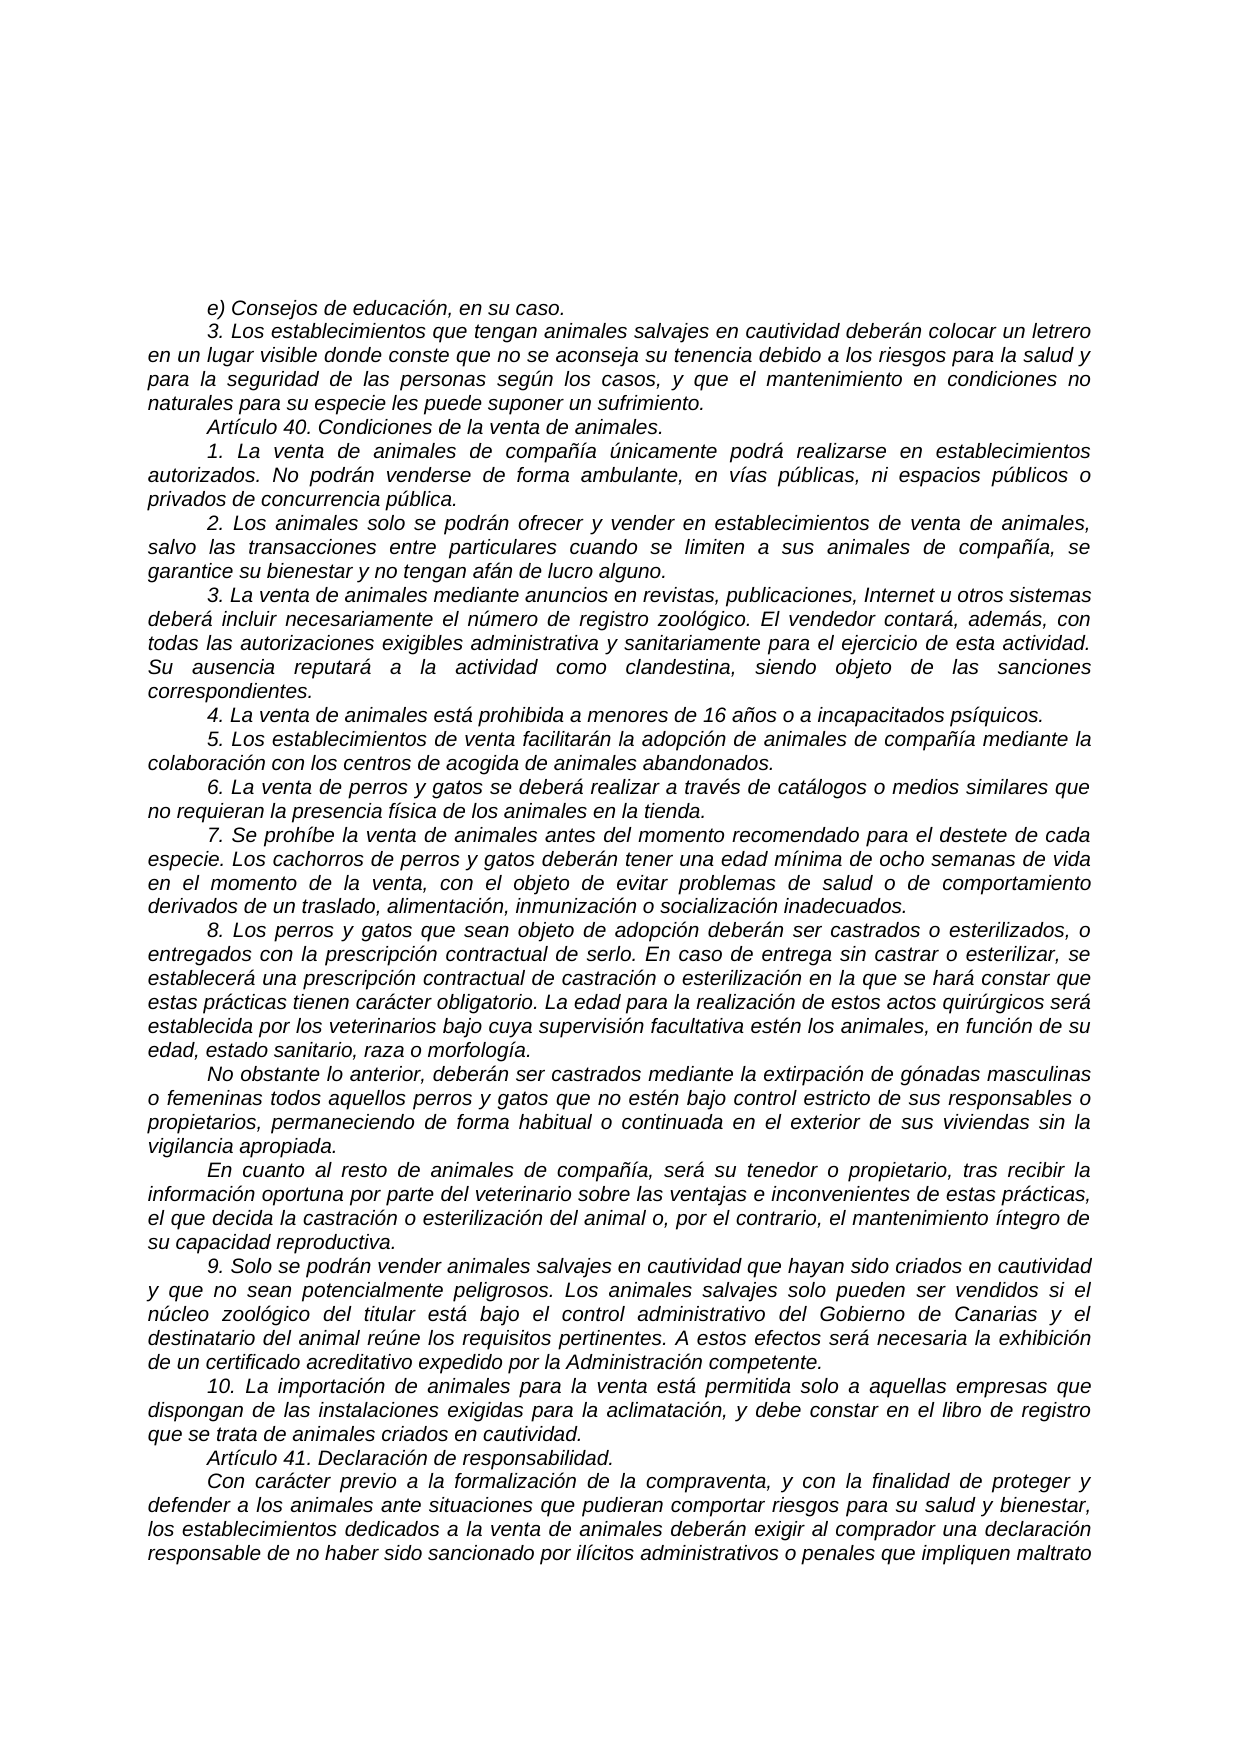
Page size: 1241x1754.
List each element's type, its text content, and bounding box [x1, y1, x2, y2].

text 8. Los perros y gatos que sean objeto de adopción deberán ser castrados o esterilizados, o entregados con la prescripción contractual de serlo. En caso de entrega sin castrar o esterilizar, se establecerá una prescripción contractual de castración o esterilización en la que se hará constar que estas prácticas tienen carácter obligatorio. La edad para la realización de estos actos quirúrgicos será establecida por los veterinarios bajo cuya supervisión facultativa estén los animales, en función de su edad, estado sanitario, raza o morfología. [148, 918, 1092, 1062]
text e) Consejos de educación, en su caso. [148, 295, 1092, 319]
text 1. La venta de animales de compañía únicamente podrá realizarse en establecimientos autorizados. No podrán venderse de forma ambulante, en vías públicas, ni espacios públicos o privados de concurrencia pública. [148, 439, 1092, 511]
text Con carácter previo a la formalización de la compraventa, y con la finalidad de proteger y defender a los animales ante situaciones que pudieran comportar riesgos para su salud y bienestar, los establecimientos dedicados a la venta de animales deberán exigir al comprador una declaración responsable de no haber sido sancionado por ilícitos administrativos o penales que impliquen maltrato [148, 1469, 1092, 1565]
text Artículo 41. Declaración de responsabilidad. [148, 1445, 1092, 1469]
text Artículo 40. Condiciones de la venta de animales. [148, 415, 1092, 439]
text 2. Los animales solo se podrán ofrecer y vender en establecimientos de venta de animales, salvo las transacciones entre particulares cuando se limiten a sus animales de compañía, se garantice su bienestar y no tengan afán de lucro alguno. [148, 511, 1092, 583]
text 4. La venta de animales está prohibida a menores de 16 años o a incapacitados psíquicos. [148, 703, 1092, 727]
text 5. Los establecimientos de venta facilitarán la adopción de animales de compañía mediante la colaboración con los centros de acogida de animales abandonados. [148, 727, 1092, 774]
text 3. Los establecimientos que tengan animales salvajes en cautividad deberán colocar un letrero en un lugar visible donde conste que no se aconseja su tenencia debido a los riesgos para la salud y para la seguridad de las personas según los casos, y que el mantenimiento en condiciones no naturales para su especie les puede suponer un sufrimiento. [148, 319, 1092, 415]
text 10. La importación de animales para la venta está permitida solo a aquellas empresas que dispongan de las instalaciones exigidas para la aclimatación, y debe constar en el libro de registro que se trata de animales criados en cautividad. [148, 1373, 1092, 1445]
text 7. Se prohíbe la venta de animales antes del momento recomendado para el destete de cada especie. Los cachorros de perros y gatos deberán tener una edad mínima de ocho semanas de vida en el momento de la venta, con el objeto de evitar problemas de salud o de comportamiento derivados de un traslado, alimentación, inmunización o socialización inadecuados. [148, 822, 1092, 918]
text 3. La venta de animales mediante anuncios en revistas, publicaciones, Internet u otros sistemas deberá incluir necesariamente el número de registro zoológico. El vendedor contará, además, con todas las autorizaciones exigibles administrativa y sanitariamente para el ejercicio de esta actividad. Su ausencia reputará a la actividad como clandestina, siendo objeto de las sanciones correspondientes. [148, 583, 1092, 703]
text No obstante lo anterior, deberán ser castrados mediante la extirpación de gónadas masculinas o femeninas todos aquellos perros y gatos que no estén bajo control estricto de sus responsables o propietarios, permaneciendo de forma habitual o continuada en el exterior de sus viviendas sin la vigilancia apropiada. [148, 1062, 1092, 1158]
text En cuanto al resto de animales de compañía, será su tenedor o propietario, tras recibir la información oportuna por parte del veterinario sobre las ventajas e inconvenientes de estas prácticas, el que decida la castración o esterilización del animal o, por el contrario, el mantenimiento íntegro de su capacidad reproductiva. [148, 1158, 1092, 1254]
text 9. Solo se podrán vender animales salvajes en cautividad que hayan sido criados en cautividad y que no sean potencialmente peligrosos. Los animales salvajes solo pueden ser vendidos si el núcleo zoológico del titular está bajo el control administrativo del Gobierno de Canarias y el destinatario del animal reúne los requisitos pertinentes. A estos efectos será necesaria la exhibición de un certificado acreditativo expedido por la Administración competente. [148, 1254, 1092, 1373]
text 6. La venta de perros y gatos se deberá realizar a través de catálogos o medios similares que no requieran la presencia física de los animales en la tienda. [148, 774, 1092, 822]
